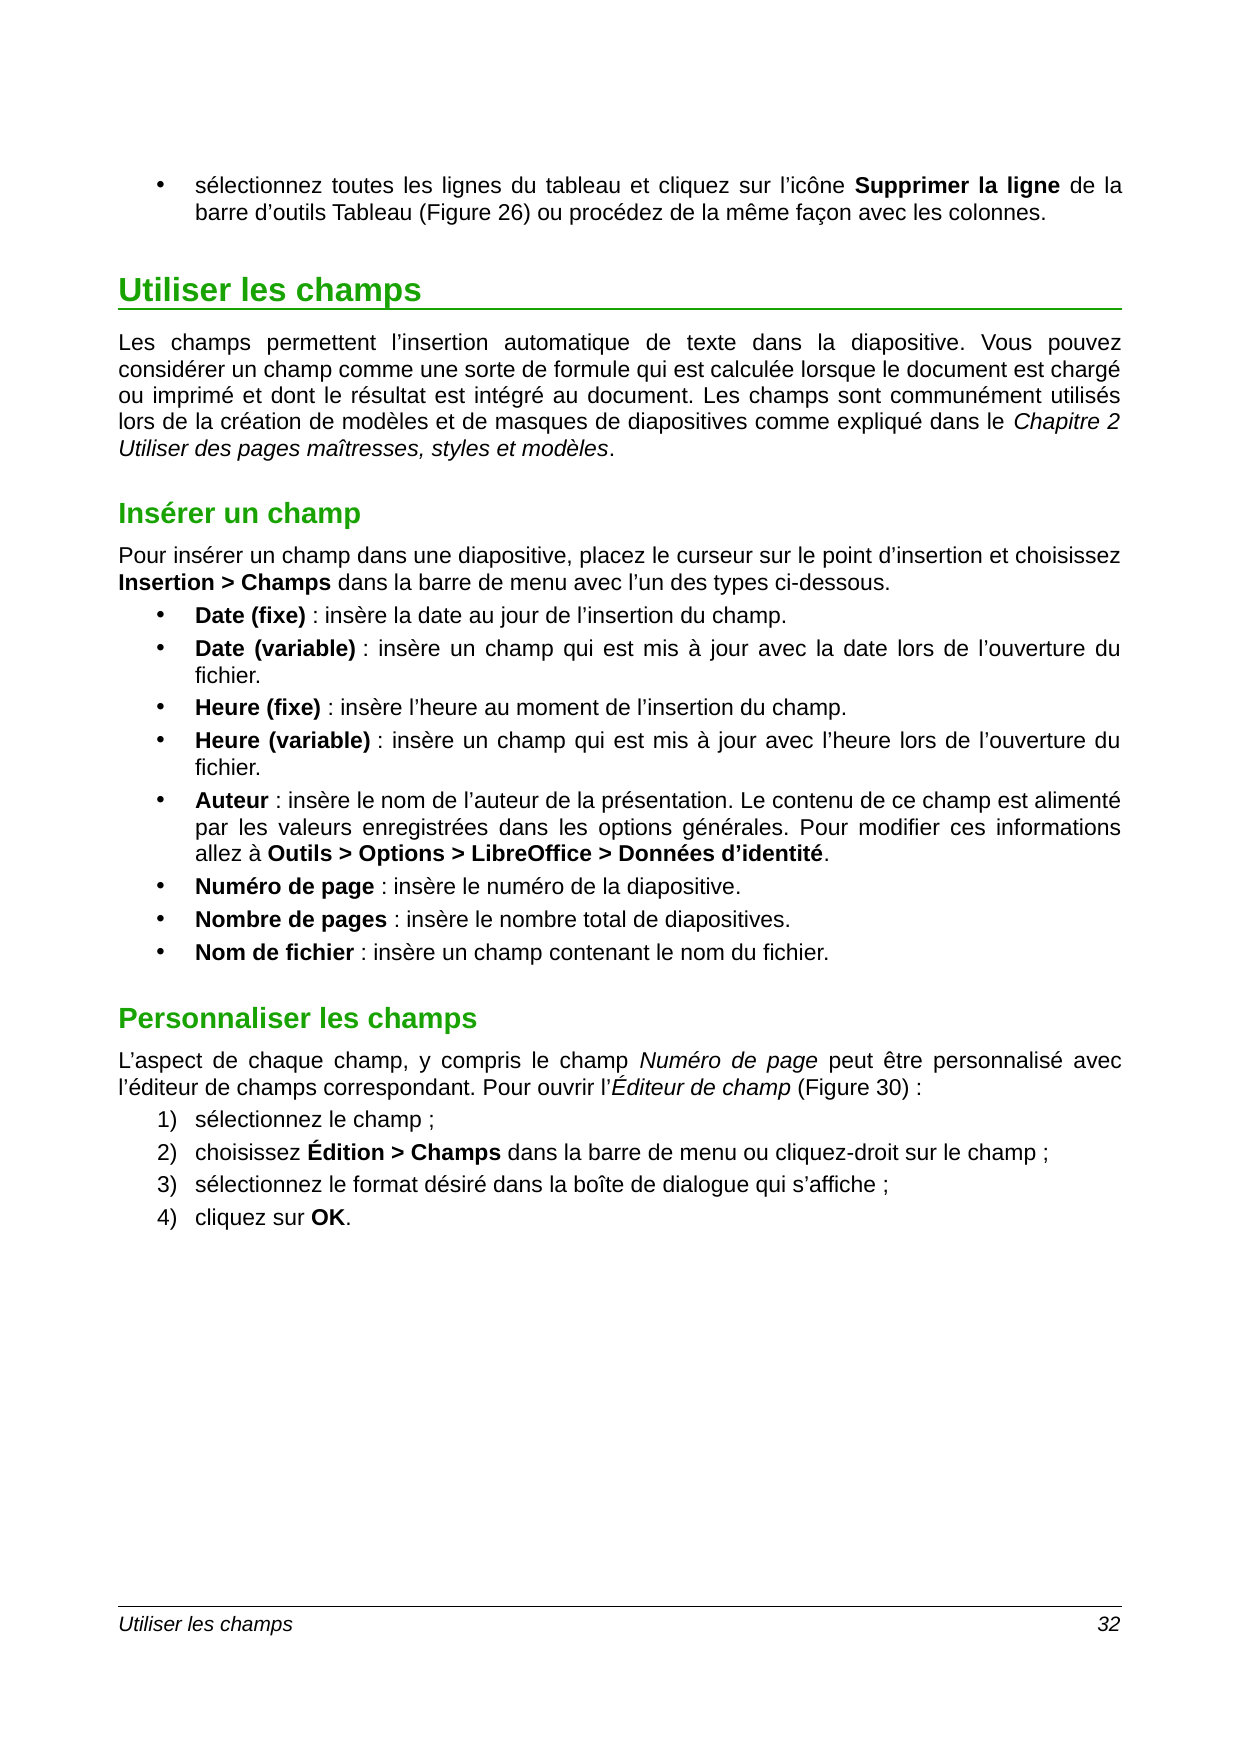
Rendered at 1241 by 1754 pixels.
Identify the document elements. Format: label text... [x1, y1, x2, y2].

text Les champs permettent l’insertion automatique de texte dans la diapositive. Vous pouvez considérer un champ comme une sorte de formule qui est calculée lorsque le document est chargé ou imprimé et dont le résultat est intégré au document. Les champs sont communément utilisés lors de la création de modèles et de masques de diapositives comme expliqué dans le Chapitre 2 Utiliser des pages maîtresses, styles et modèles. [118, 329, 1122, 461]
list Heure (variable) : insère un champ qui est mis à jour avec l’heure lors de l’ouverture du fichier. [156, 727, 1122, 781]
list Date (fixe) : insère la date au jour de l’insertion du champ. [156, 602, 1122, 628]
list Auteur : insère le nom de l’auteur de la présentation. Le contenu de ce champ est alimenté par les valeurs enregistrées dans les options générales. Pour modifier ces informations allez à Outils > Options > LibreOffice > Données d’identité. [156, 787, 1122, 866]
list Heure (fixe) : insère l’heure au moment de l’insertion du champ. [156, 694, 1122, 721]
list sélectionnez toutes les lignes du tableau et cliquez sur l’icône Supprimer la ligne de la barre d’outils Tableau (Figure 26) ou procédez de la même façon avec les colonnes. [156, 172, 1122, 226]
list choisissez Édition > Champs dans la barre de menu ou cliquez-droit sur le champ ; [177, 1139, 1122, 1165]
list Date (variable) : insère un champ qui est mis à jour avec la date lors de l’ouverture du fichier. [156, 635, 1122, 688]
list L’aspect de chaque champ, y compris le champ Numéro de page peut être personnalisé avec l’éditeur de champs correspondant. Pour ouvrir l’Éditeur de champ (Figure 30) : [118, 1047, 1122, 1100]
list sélectionnez le format désiré dans la boîte de dialogue qui s’affiche ; [177, 1171, 1122, 1198]
subtitle Utiliser les champs [118, 270, 1122, 308]
list Nom de fichier : insère un champ contenant le nom du fichier. [156, 939, 1122, 966]
list Nombre de pages : insère le nombre total de diapositives. [156, 906, 1122, 933]
list sélectionnez le champ ; [177, 1106, 1122, 1133]
list cliquez sur OK. [177, 1204, 1122, 1230]
subtitle Insérer un champ [118, 496, 1122, 530]
list Pour insérer un champ dans une diapositive, placez le curseur sur le point d’insertion et choisissez Insertion > Champs dans la barre de menu avec l’un des types ci-dessous. [118, 542, 1122, 595]
subtitle Personnaliser les champs [118, 1001, 1122, 1035]
list Numéro de page : insère le numéro de la diapositive. [156, 873, 1122, 899]
